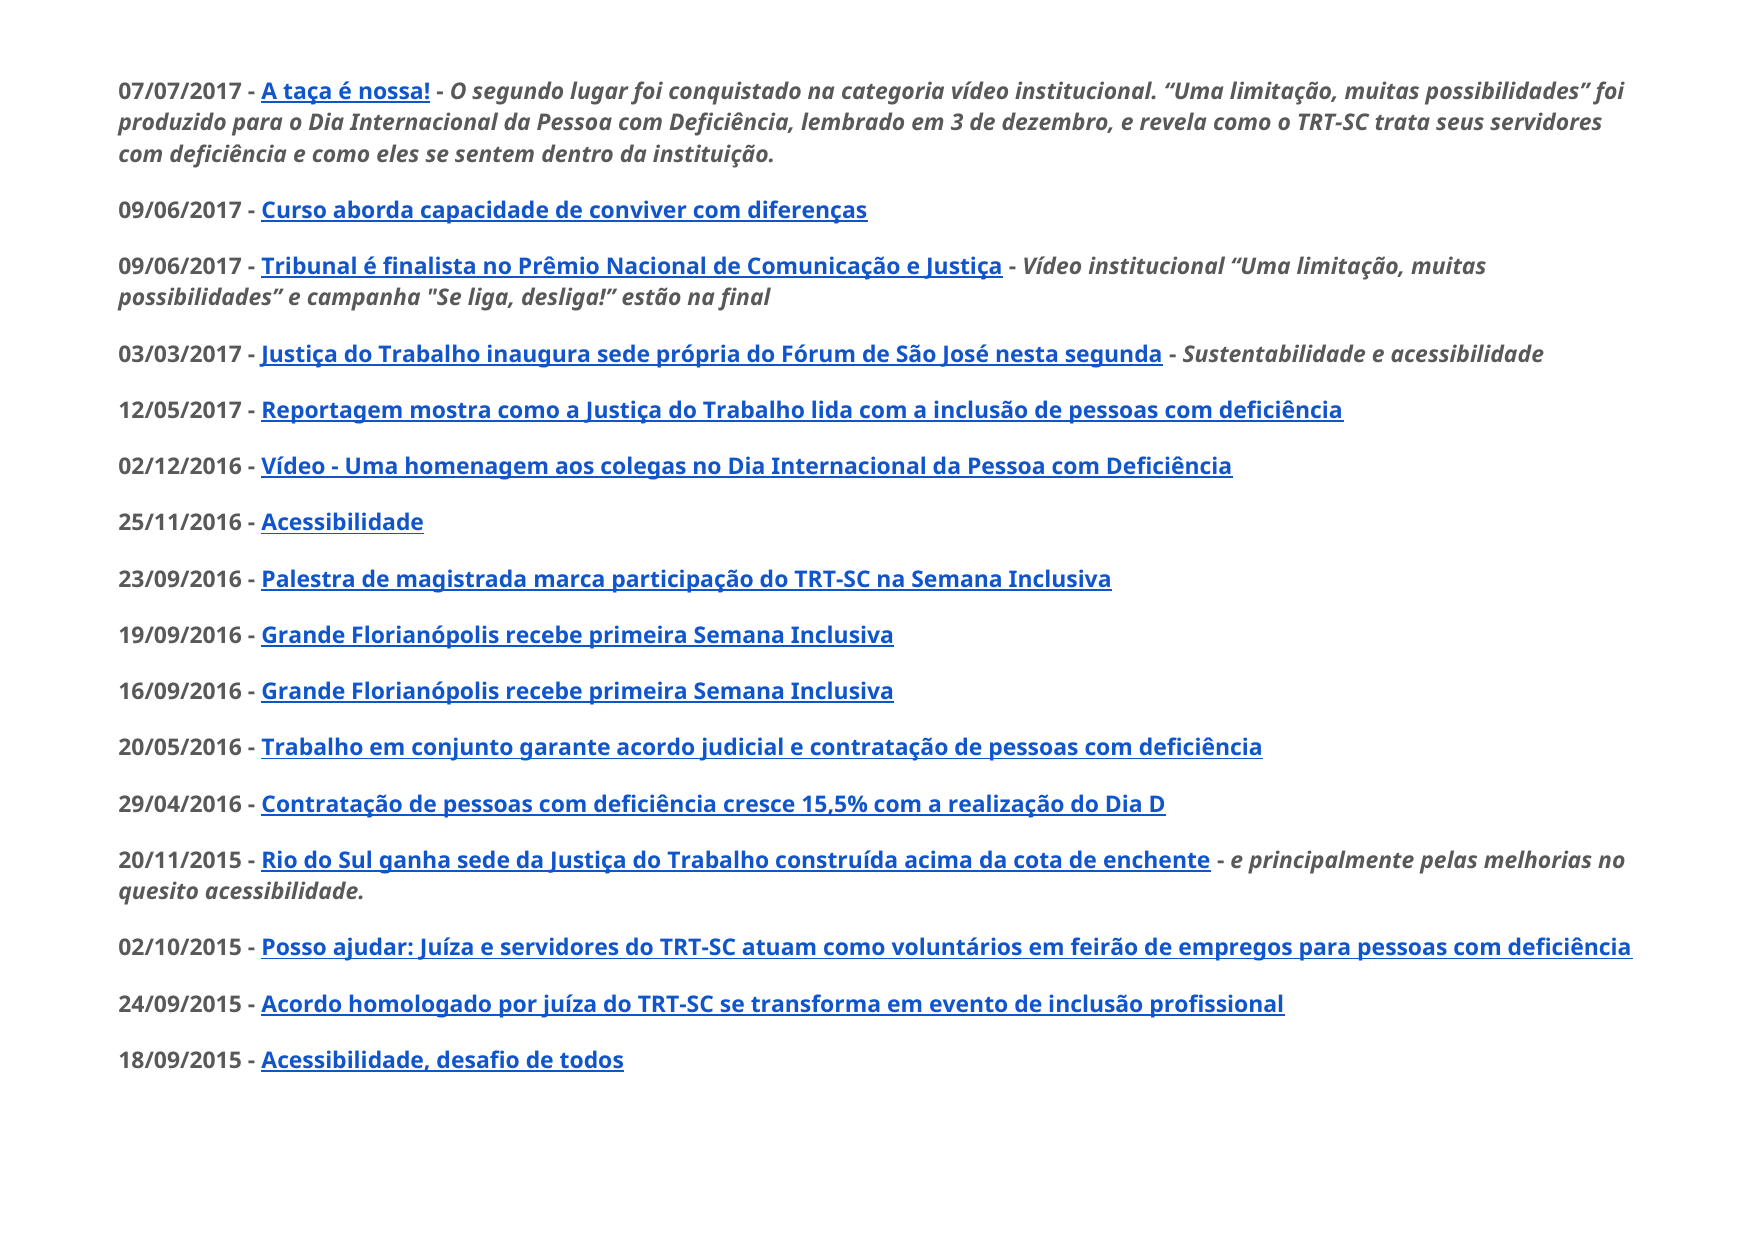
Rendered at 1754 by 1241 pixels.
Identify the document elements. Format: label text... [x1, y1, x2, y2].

text 02/12/2016 - Vídeo - Uma homenagem aos colegas no Dia Internacional da Pessoa com Deficiência [118, 450, 1636, 481]
text 07/07/2017 - A taça é nossa! - O segundo lugar foi conquistado na categoria vídeo institucional. “Uma limitação, muitas possibilidades” foi produzido para o Dia Internacional da Pessoa com Deficiência, lembrado em 3 de dezembro, e revela como o TRT-SC trata seus servidores com deficiência e como eles se sentem dentro da instituição. [118, 75, 1636, 169]
text 23/09/2016 - Palestra de magistrada marca participação do TRT-SC na Semana Inclusiva [118, 562, 1636, 594]
text 16/09/2016 - Grande Florianópolis recebe primeira Semana Inclusiva [118, 675, 1636, 706]
text 29/04/2016 - Contratação de pessoas com deficiência cresce 15,5% com a realização do Dia D [118, 787, 1636, 819]
text 20/11/2015 - Rio do Sul ganha sede da Justiça do Trabalho construída acima da cota de enchente - e principalmente pelas melhorias no quesito acessibilidade. [118, 844, 1636, 906]
text 24/09/2015 - Acordo homologado por juíza do TRT-SC se transforma em evento de inclusão profissional [118, 987, 1636, 1019]
text 19/09/2016 - Grande Florianópolis recebe primeira Semana Inclusiva [118, 619, 1636, 650]
text 20/05/2016 - Trabalho em conjunto garante acordo judicial e contratação de pessoas com deficiência [118, 731, 1636, 762]
text 12/05/2017 - Reportagem mostra como a Justiça do Trabalho lida com a inclusão de pessoas com deficiência [118, 394, 1636, 425]
text 03/03/2017 - Justiça do Trabalho inaugura sede própria do Fórum de São José nesta segunda - Sustentabilidade e acessibilidade [118, 337, 1636, 369]
text 02/10/2015 - Posso ajudar: Juíza e servidores do TRT-SC atuam como voluntários em feirão de empregos para pessoas com deficiência [118, 931, 1636, 962]
text 09/06/2017 - Tribunal é finalista no Prêmio Nacional de Comunicação e Justiça - Vídeo institucional “Uma limitação, muitas possibilidades” e campanha "Se liga, desliga!” estão na final [118, 250, 1636, 312]
text 09/06/2017 - Curso aborda capacidade de conviver com diferenças [118, 194, 1636, 225]
text 18/09/2015 - Acessibilidade, desafio de todos [118, 1044, 1636, 1075]
text 25/11/2016 - Acessibilidade [118, 506, 1636, 537]
